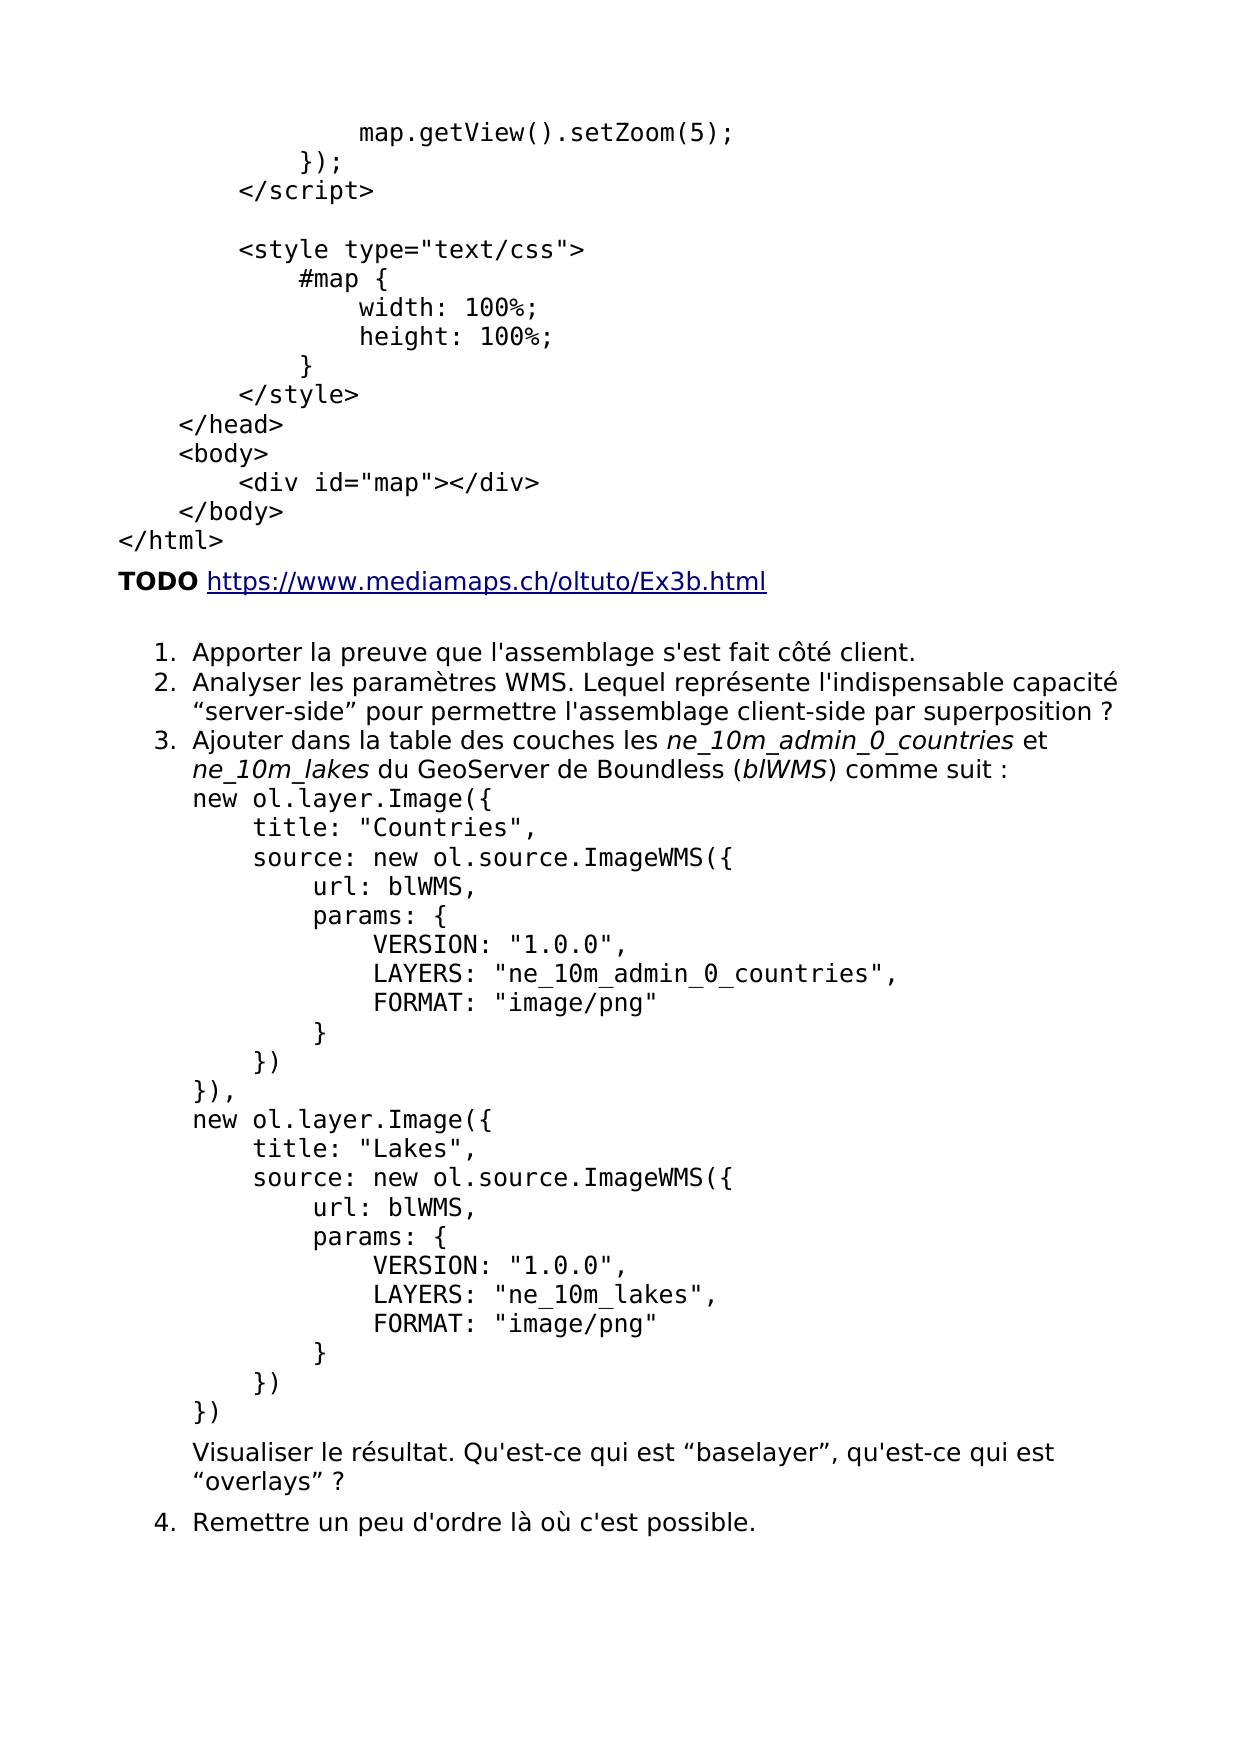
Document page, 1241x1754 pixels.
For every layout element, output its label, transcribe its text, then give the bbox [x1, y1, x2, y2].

list Apporter la preuve que l'assemblage s'est fait côté client. [177, 638, 1122, 668]
list Remettre un peu d'ordre là où c'est possible. [177, 1509, 1122, 1538]
list Visualiser le résultat. Qu'est-ce qui est “baselayer”, qu'est-ce qui est “overlays” ? [177, 1438, 1122, 1496]
text map.getView().setZoom(5); }); </script> <style type="text/css"> #map { width: 100%; height: 100%; } </style> </head> <body> <div id="map"></div> </body> </html> [118, 118, 1122, 556]
list Analyser les paramètres WMS. Lequel représente l'indispensable capacité “server-side” pour permettre l'assemblage client-side par superposition ? [177, 668, 1122, 726]
list Ajouter dans la table des couches les ne_10m_admin_0_countries et ne_10m_lakes du GeoServer de Boundless (blWMS) comme suit : [177, 726, 1122, 784]
list new ol.layer.Image({ title: "Countries", source: new ol.source.ImageWMS({ url: blWMS, params: { VERSION: "1.0.0", LAYERS: "ne_10m_admin_0_countries", FORMAT: "image/png" } }) }), new ol.layer.Image({ title: "Lakes", source: new ol.source.ImageWMS({ url: blWMS, params: { VERSION: "1.0.0", LAYERS: "ne_10m_lakes", FORMAT: "image/png" } }) }) [177, 784, 1122, 1426]
text TODO https://www.mediamaps.ch/oltuto/Ex3b.html [118, 567, 1122, 597]
